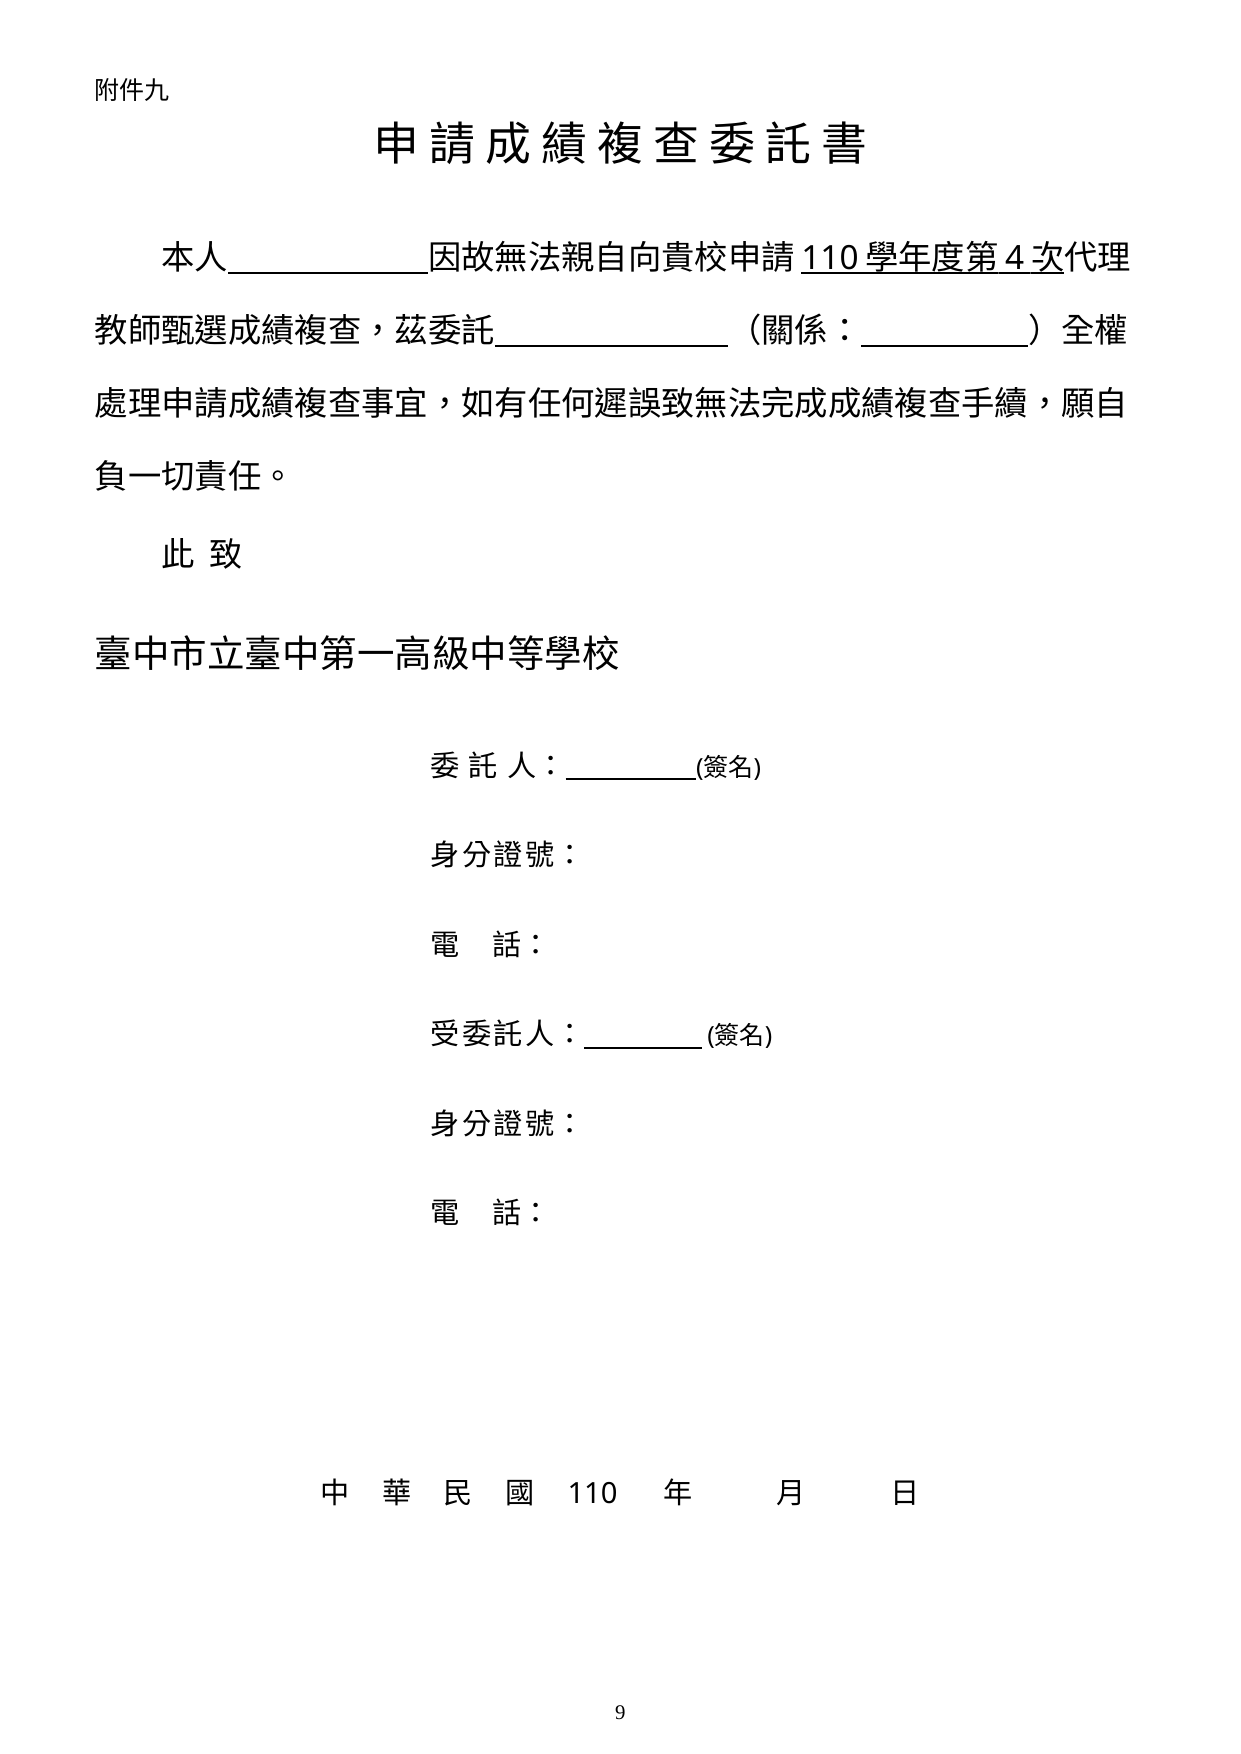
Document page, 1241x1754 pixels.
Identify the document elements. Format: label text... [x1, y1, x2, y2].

text 臺中市立臺中第一高級中等學校 [94, 624, 1146, 678]
text 此 致 [94, 528, 1146, 576]
text 電話： [94, 1182, 1146, 1234]
text 受委託人： (簽名) [94, 1003, 1146, 1055]
text 電話： [94, 913, 1146, 966]
text 身分證號： [94, 1093, 1146, 1145]
text 申 請 成 績 複 查 委 託 書 [94, 107, 1146, 173]
text 委託人： (簽名) [94, 734, 1146, 786]
text 附件九 [94, 71, 1146, 107]
text 中 華 民 國 110 年 月 日 [94, 1470, 1146, 1511]
text 身分證號： [94, 824, 1146, 876]
text 本人 因故無法親自向貴校申請110學年度第4次代理教師甄選成績複查，茲委託 （關係： ）全權處理申請成績複查事宜，如有任何遲誤致無法完成成績複查手續，願自負一切責任。 [94, 211, 1146, 503]
